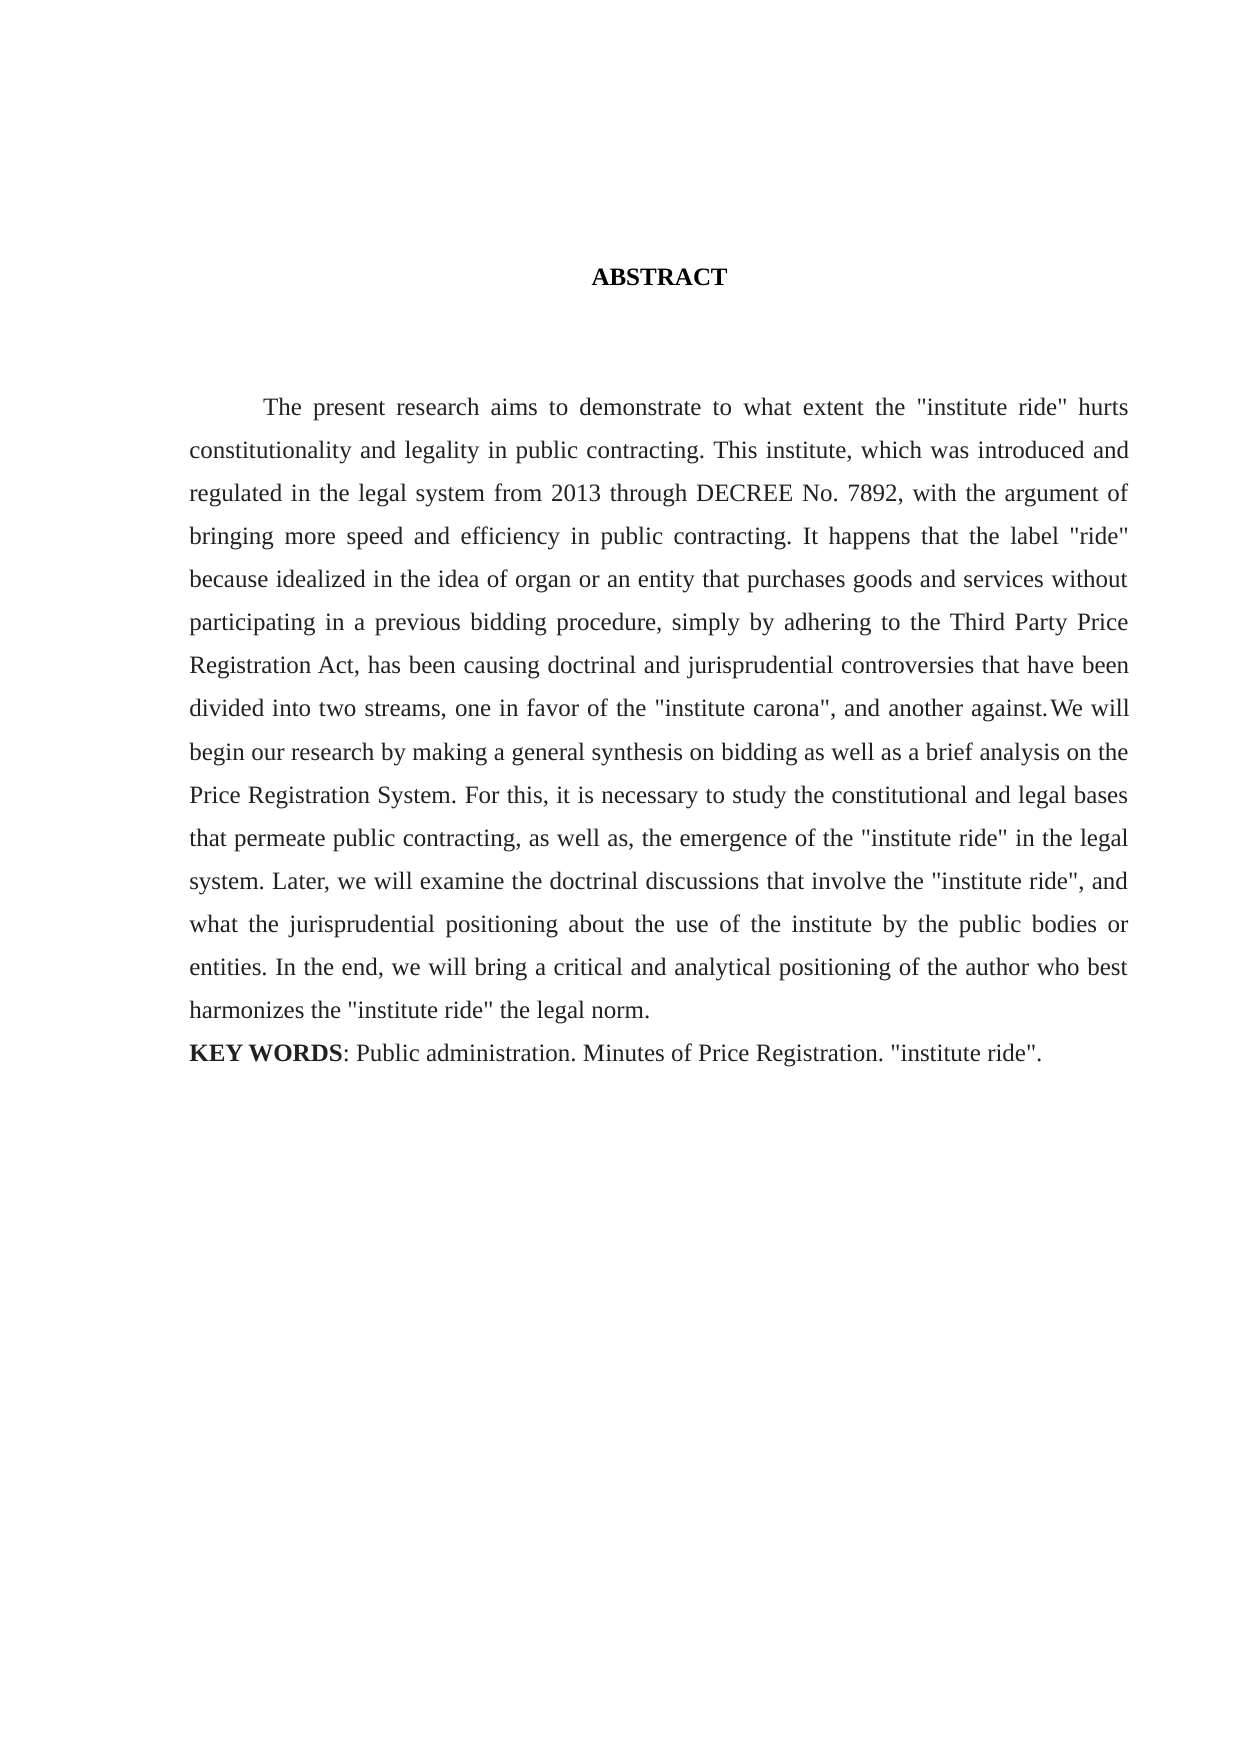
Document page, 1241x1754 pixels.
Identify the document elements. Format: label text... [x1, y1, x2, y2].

text KEY WORDS: Public administration. Minutes of Price Registration. "institute ride". [189, 1038, 1130, 1067]
text ABSTRACT [189, 262, 1130, 291]
text The present research aims to demonstrate to what extent the "institute ride" hurts constitutionality and legality in public contracting. This institute, which was introduced and regulated in the legal system from 2013 through DECREE No. 7892, with the argument of bringing more speed and efficiency in public contracting. It happens that the label "ride" because idealized in the idea of organ or an entity that purchases goods and services without participating in a previous bidding procedure, simply by adhering to the Third Party Price Registration Act, has been causing doctrinal and jurisprudential controversies that have been divided into two streams, one in favor of the "institute carona", and another against.We will begin our research by making a general synthesis on bidding as well as a brief analysis on the Price Registration System. For this, it is necessary to study the constitutional and legal bases that permeate public contracting, as well as, the emergence of the "institute ride" in the legal system. Later, we will examine the doctrinal discussions that involve the "institute ride", and what the jurisprudential positioning about the use of the institute by the public bodies or entities. In the end, we will bring a critical and analytical positioning of the author who best harmonizes the "institute ride" the legal norm. [189, 348, 1130, 1024]
